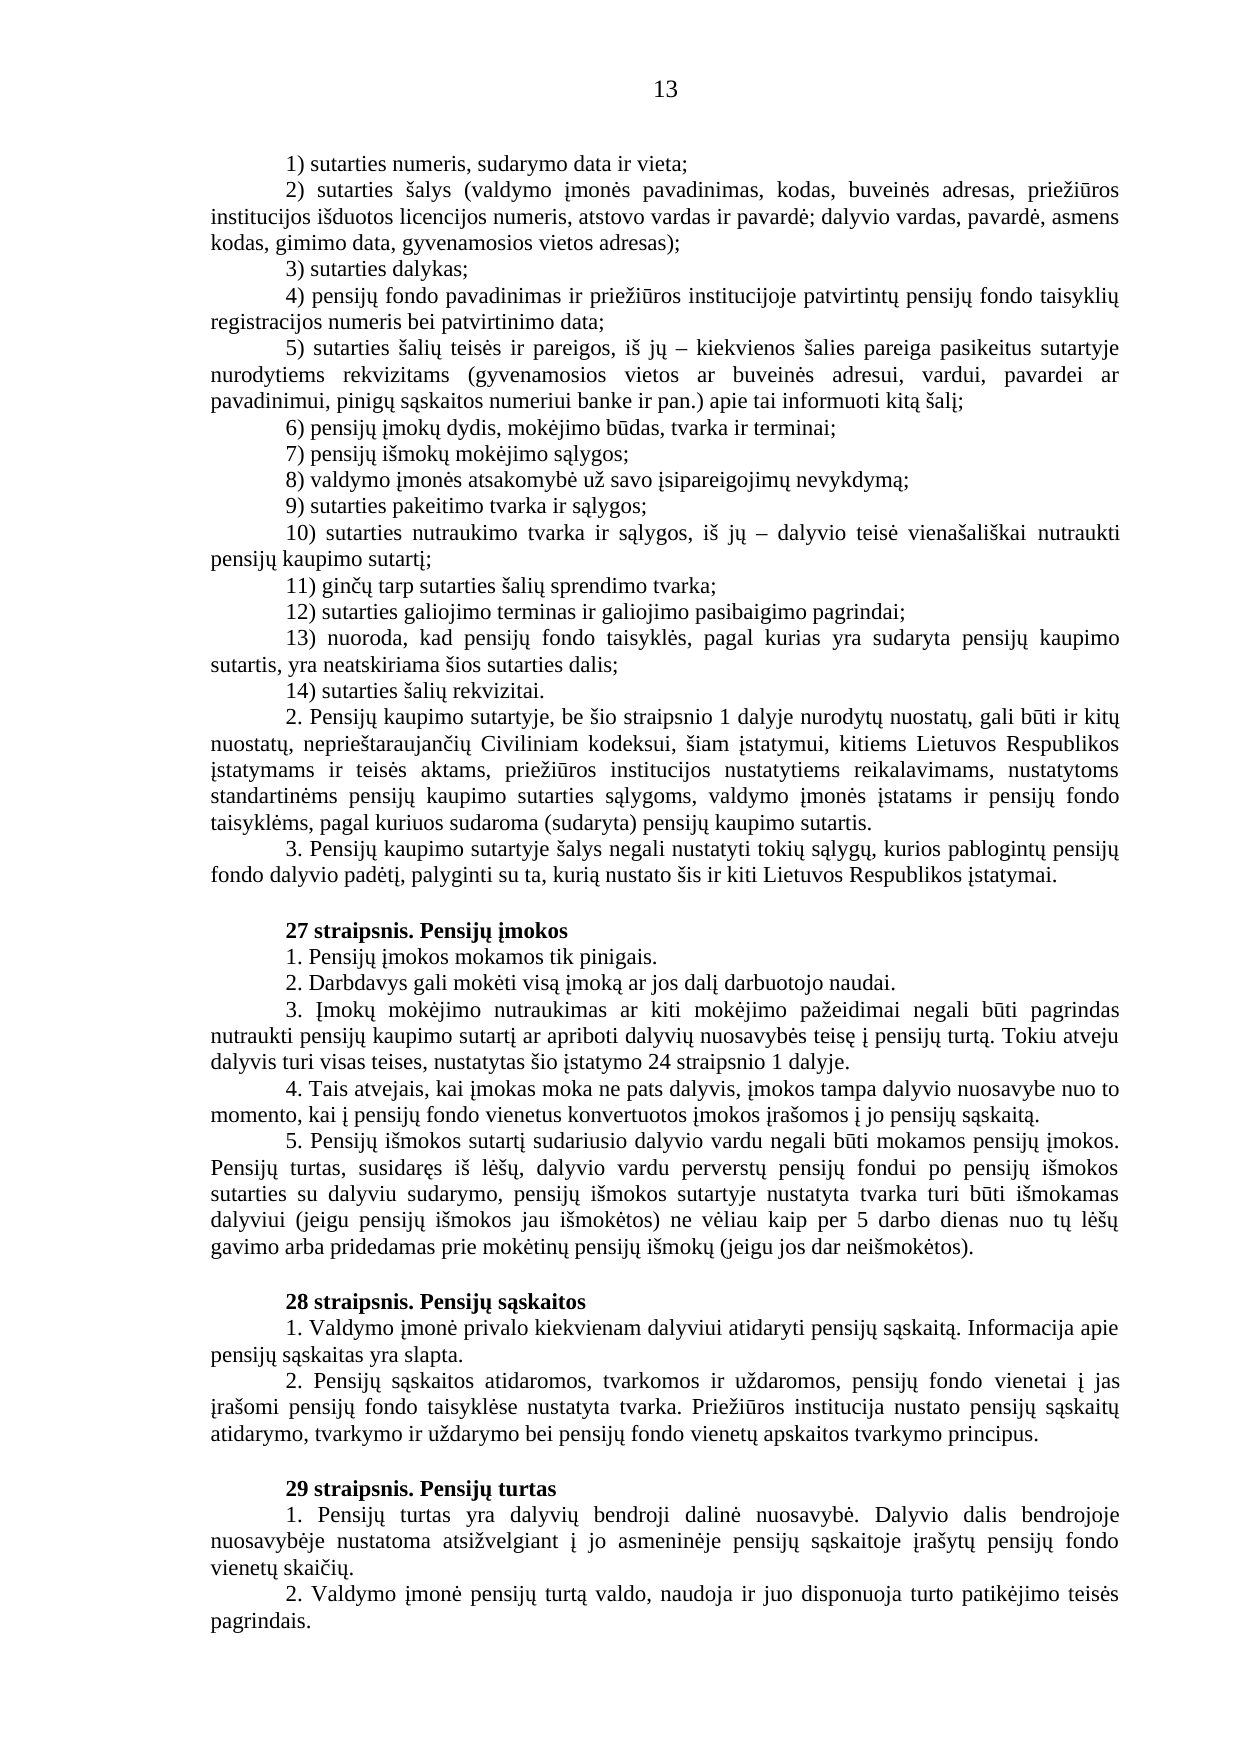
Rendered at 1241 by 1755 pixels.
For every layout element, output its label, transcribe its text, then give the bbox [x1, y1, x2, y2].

text 28 straipsnis. Pensijų sąskaitos [210, 1288, 1120, 1314]
text 12) sutarties galiojimo terminas ir galiojimo pasibaigimo pagrindai; [210, 598, 1120, 624]
text 6) pensijų įmokų dydis, mokėjimo būdas, tvarka ir terminai; [210, 413, 1120, 440]
text 4. Tais atvejais, kai įmokas moka ne pats dalyvis, įmokos tampa dalyvio nuosavybe nuo to momento, kai į pensijų fondo vienetus konvertuotos įmokos įrašomos į jo pensijų sąskaitą. [210, 1075, 1120, 1127]
text 4) pensijų fondo pavadinimas ir priežiūros institucijoje patvirtintų pensijų fondo taisyklių registracijos numeris bei patvirtinimo data; [210, 282, 1120, 334]
text 3) sutarties dalykas; [210, 255, 1120, 282]
text 1) sutarties numeris, sudarymo data ir vieta; [210, 150, 1120, 176]
text 1. Pensijų turtas yra dalyvių bendroji dalinė nuosavybė. Dalyvio dalis bendrojoje nuosavybėje nustatoma atsižvelgiant į jo asmeninėje pensijų sąskaitoje įrašytų pensijų fondo vienetų skaičių. [210, 1501, 1120, 1580]
text 5. Pensijų išmokos sutartį sudariusio dalyvio vardu negali būti mokamos pensijų įmokos. Pensijų turtas, susidaręs iš lėšų, dalyvio vardu perverstų pensijų fondui po pensijų išmokos sutarties su dalyviu sudarymo, pensijų išmokos sutartyje nustatyta tvarka turi būti išmokamas dalyviui (jeigu pensijų išmokos jau išmokėtos) ne vėliau kaip per 5 darbo dienas nuo tų lėšų gavimo arba pridedamas prie mokėtinų pensijų išmokų (jeigu jos dar neišmokėtos). [210, 1127, 1120, 1259]
text 11) ginčų tarp sutarties šalių sprendimo tvarka; [210, 572, 1120, 598]
text 1. Valdymo įmonė privalo kiekvienam dalyviui atidaryti pensijų sąskaitą. Informacija apie pensijų sąskaitas yra slapta. [210, 1314, 1120, 1367]
text 9) sutarties pakeitimo tvarka ir sąlygos; [210, 493, 1120, 519]
text 10) sutarties nutraukimo tvarka ir sąlygos, iš jų – dalyvio teisė vienašališkai nutraukti pensijų kaupimo sutartį; [210, 519, 1120, 572]
text 13) nuoroda, kad pensijų fondo taisyklės, pagal kurias yra sudaryta pensijų kaupimo sutartis, yra neatskiriama šios sutarties dalis; [210, 624, 1120, 677]
text 3. Pensijų kaupimo sutartyje šalys negali nustatyti tokių sąlygų, kurios pablogintų pensijų fondo dalyvio padėtį, palyginti su ta, kurią nustato šis ir kiti Lietuvos Respublikos įstatymai. [210, 835, 1120, 888]
text 14) sutarties šalių rekvizitai. [210, 677, 1120, 703]
text 3. Įmokų mokėjimo nutraukimas ar kiti mokėjimo pažeidimai negali būti pagrindas nutraukti pensijų kaupimo sutartį ar apriboti dalyvių nuosavybės teisę į pensijų turtą. Tokiu atveju dalyvis turi visas teises, nustatytas šio įstatymo 24 straipsnio 1 dalyje. [210, 996, 1120, 1075]
text 29 straipsnis. Pensijų turtas [210, 1475, 1120, 1501]
text 2. Pensijų kaupimo sutartyje, be šio straipsnio 1 dalyje nurodytų nuostatų, gali būti ir kitų nuostatų, neprieštaraujančių Civiliniam kodeksui, šiam įstatymui, kitiems Lietuvos Respublikos įstatymams ir teisės aktams, priežiūros institucijos nustatytiems reikalavimams, nustatytoms standartinėms pensijų kaupimo sutarties sąlygoms, valdymo įmonės įstatams ir pensijų fondo taisyklėms, pagal kuriuos sudaroma (sudaryta) pensijų kaupimo sutartis. [210, 703, 1120, 835]
text 5) sutarties šalių teisės ir pareigos, iš jų – kiekvienos šalies pareiga pasikeitus sutartyje nurodytiems rekvizitams (gyvenamosios vietos ar buveinės adresui, vardui, pavardei ar pavadinimui, pinigų sąskaitos numeriui banke ir pan.) apie tai informuoti kitą šalį; [210, 334, 1120, 413]
text 2) sutarties šalys (valdymo įmonės pavadinimas, kodas, buveinės adresas, priežiūros institucijos išduotos licencijos numeris, atstovo vardas ir pavardė; dalyvio vardas, pavardė, asmens kodas, gimimo data, gyvenamosios vietos adresas); [210, 176, 1120, 255]
text 8) valdymo įmonės atsakomybė už savo įsipareigojimų nevykdymą; [210, 466, 1120, 493]
text 2. Valdymo įmonė pensijų turtą valdo, naudoja ir juo disponuoja turto patikėjimo teisės pagrindais. [210, 1580, 1120, 1633]
text 2. Pensijų sąskaitos atidaromos, tvarkomos ir uždaromos, pensijų fondo vienetai į jas įrašomi pensijų fondo taisyklėse nustatyta tvarka. Priežiūros institucija nustato pensijų sąskaitų atidarymo, tvarkymo ir uždarymo bei pensijų fondo vienetų apskaitos tvarkymo principus. [210, 1367, 1120, 1446]
text 27 straipsnis. Pensijų įmokos [210, 917, 1120, 943]
text 2. Darbdavys gali mokėti visą įmoką ar jos dalį darbuotojo naudai. [210, 969, 1120, 996]
text 7) pensijų išmokų mokėjimo sąlygos; [210, 440, 1120, 466]
text 1. Pensijų įmokos mokamos tik pinigais. [210, 943, 1120, 969]
